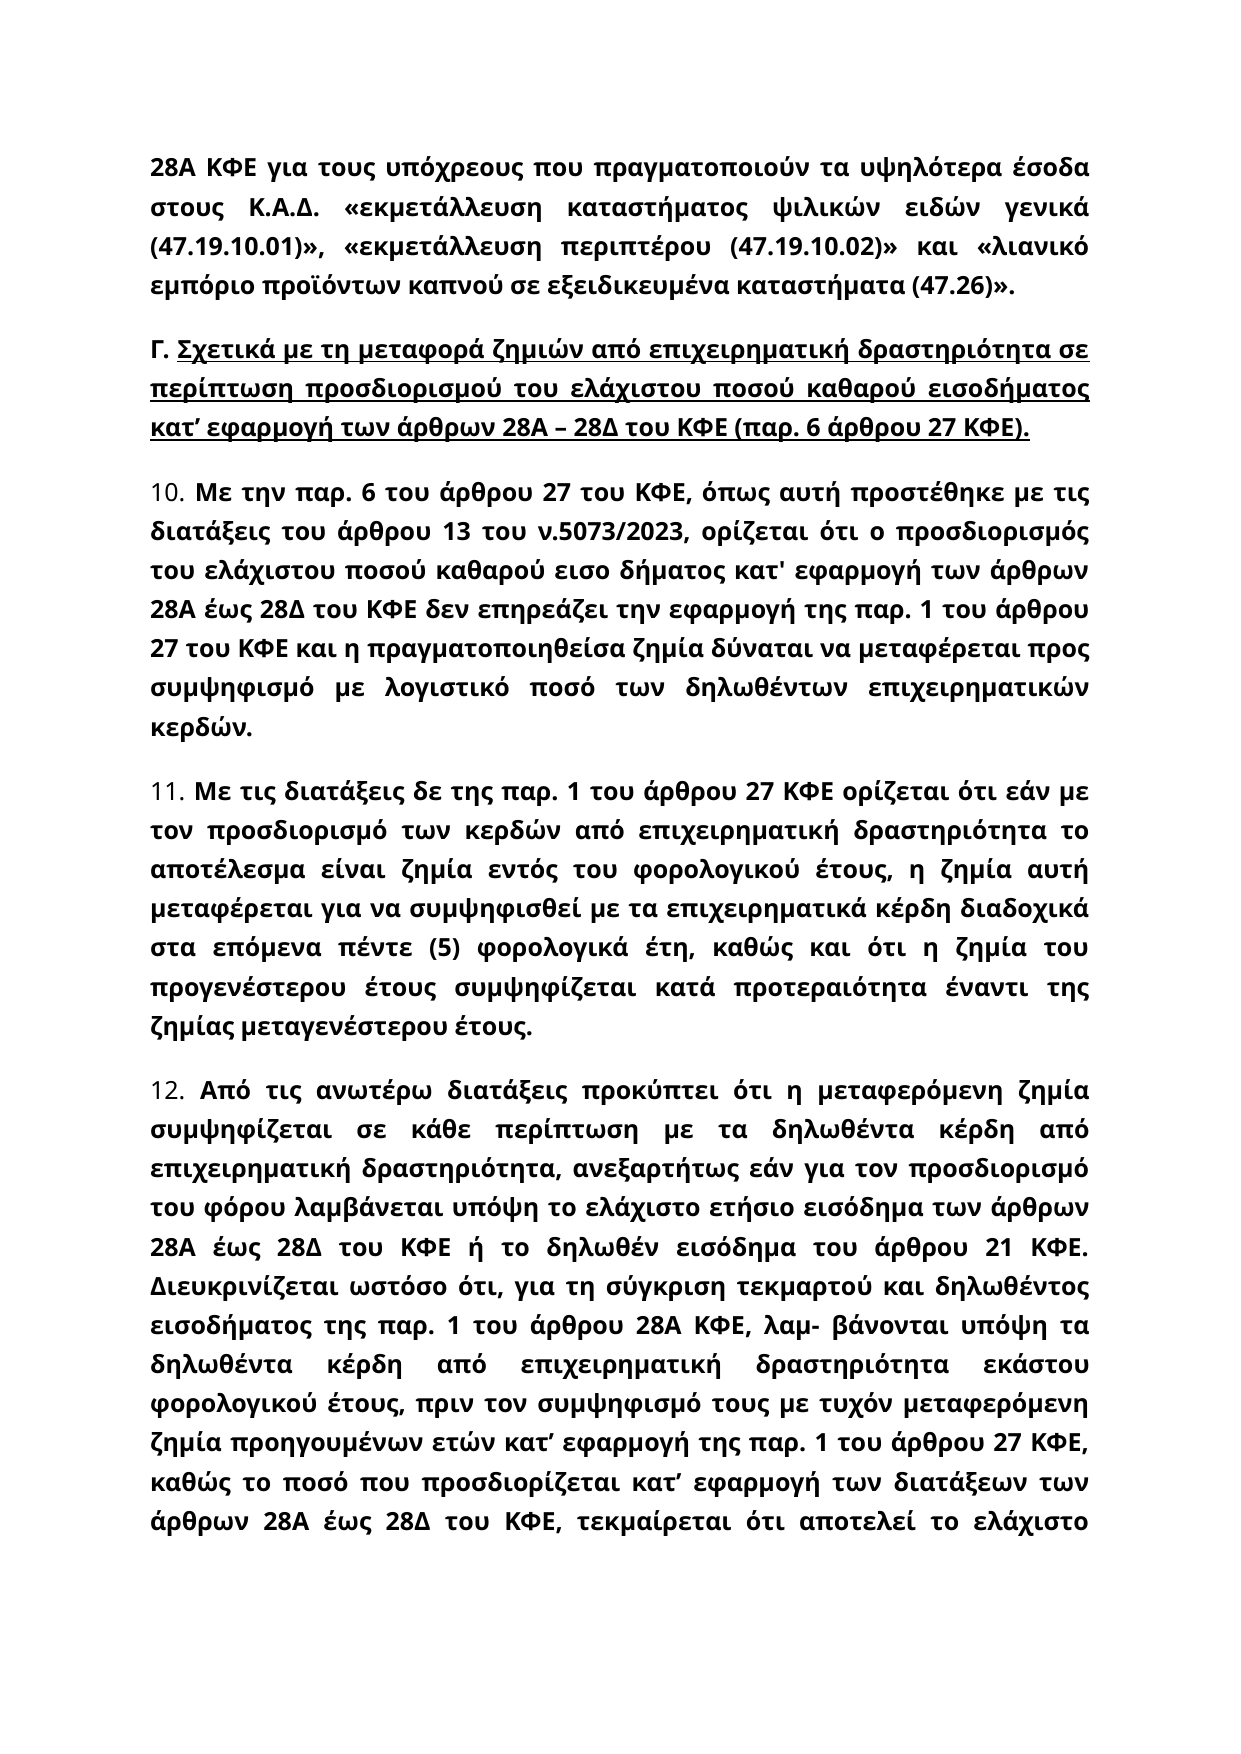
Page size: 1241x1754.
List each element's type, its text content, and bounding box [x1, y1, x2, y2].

text Γ. Σχετικά με τη μεταφορά ζημιών από επιχειρηματική δραστηριότητα σε περίπτωση προσδιορισμού του ελάχιστου ποσού καθαρού εισοδήματος [150, 332, 1090, 400]
text 12. Από τις ανωτέρω διατάξεις προκύπτει ότι η μεταφερόμενη ζημία συμψηφίζεται σε κάθε περίπτωση με τα δηλωθέντα κέρδη από επιχειρηματική δραστηριότητα, ανεξαρτήτως εάν για τον προσδιορισμό του φόρου λαμβάνεται υπόψη το ελάχιστο ετήσιο εισόδημα των άρθρων 28Α έως 28Δ του ΚΦΕ ή το δηλωθέν εισόδημα του άρθρου 21 ΚΦΕ. Διευκρινίζεται ωστόσο ότι, για τη σύγκριση τεκμαρτού και δηλωθέντος εισοδήματος της παρ. 1 του άρθρου 28Α ΚΦΕ, λαμ- βάνονται υπόψη τα δηλωθέντα κέρδη από επιχειρηματική δραστηριότητα εκάστου φορολογικού έτους, πριν τον συμψηφισμό τους με τυχόν μεταφερόμενη ζημία προηγουμένων ετών κατ’ εφαρμογή της παρ. 1 του άρθρου 27 ΚΦΕ, καθώς το ποσό που προσδιορίζεται κατ’ εφαρμογή των διατάξεων των άρθρων 28Α έως 28Δ του ΚΦΕ, τεκμαίρεται ότι αποτελεί το ελάχιστο [150, 1072, 1090, 1537]
text 11. Με τις διατάξεις δε της παρ. 1 του άρθρου 27 ΚΦΕ ορίζεται ότι εάν με τον προσδιορισμό των κερδών από επιχειρηματική δραστηριότητα το αποτέλεσμα είναι ζημία εντός του φορολογικού έτους, η ζημία αυτή μεταφέρεται για να συμψηφισθεί με τα επιχειρηματικά κέρδη διαδοχικά στα επόμενα πέντε (5) φορολογικά έτη, καθώς και ότι η ζημία του προγενέστερου έτους συμψηφίζεται κατά προτεραιότητα έναντι της ζημίας μεταγενέστερου έτους. [150, 773, 1090, 1042]
text 28Α ΚΦΕ για τους υπόχρεους που πραγματοποιούν τα υψηλότερα έσοδα στους Κ.Α.Δ. «εκμετάλλευση καταστήματος ψιλικών ειδών γενικά (47.19.10.01)», «εκμετάλλευση περιπτέρου (47.19.10.02)» και «λιανικό εμπόριο προϊόντων καπνού σε εξειδικευμένα καταστήματα (47.26)». [150, 150, 1090, 302]
text κατ’ εφαρμογή των άρθρων 28Α – 28Δ του ΚΦΕ (παρ. 6 άρθρου 27 ΚΦΕ). [150, 402, 1090, 444]
text 10. Με την παρ. 6 του άρθρου 27 του ΚΦΕ, όπως αυτή προστέθηκε με τις διατάξεις του άρθρου 13 του ν.5073/2023, ορίζεται ότι ο προσδιορισμός του ελάχιστου ποσού καθαρού εισο δήματος κατ' εφαρμογή των άρθρων 28Α έως 28Δ του ΚΦΕ δεν επηρεάζει την εφαρμογή της παρ. 1 του άρθρου 27 του ΚΦΕ και η πραγματοποιηθείσα ζημία δύναται να μεταφέρεται προς συμψηφισμό με λογιστικό ποσό των δηλωθέντων επιχειρηματικών κερδών. [150, 474, 1090, 743]
